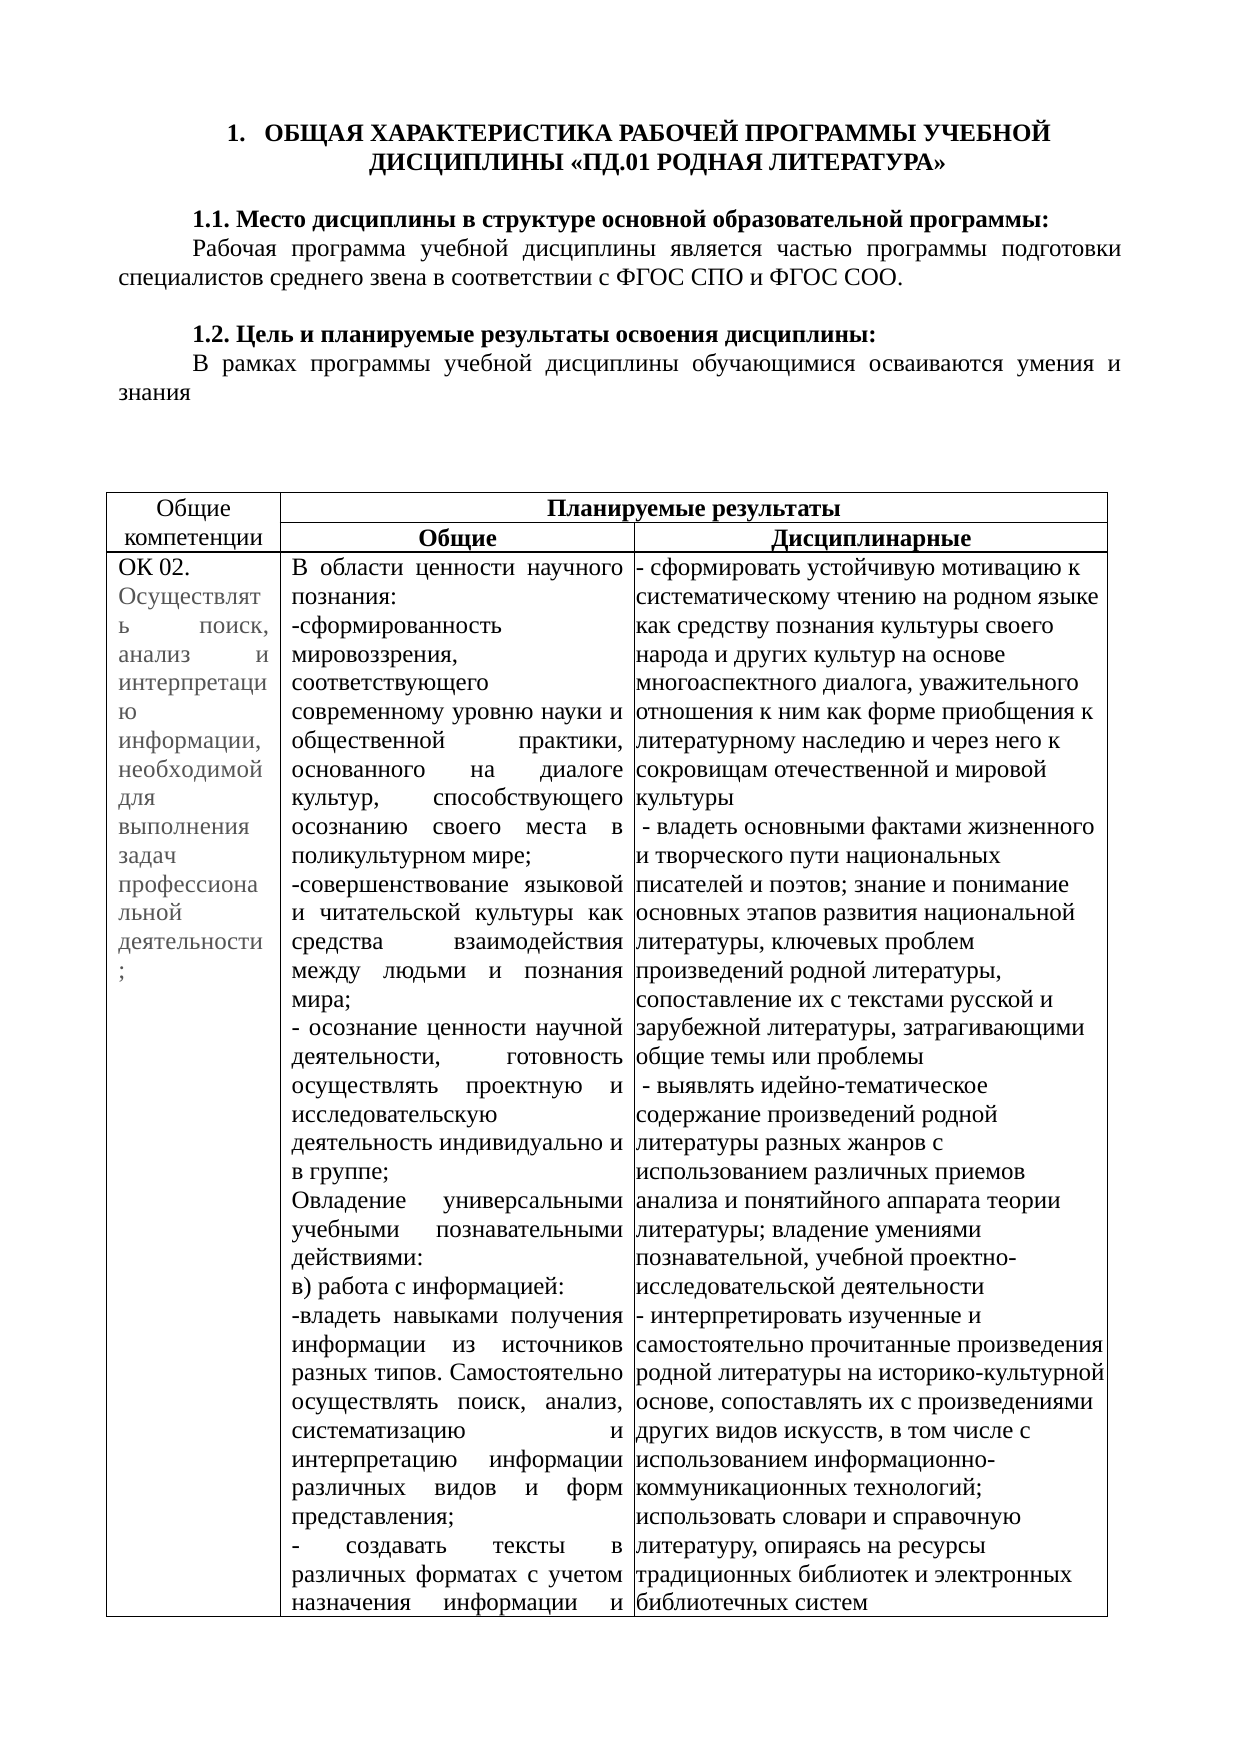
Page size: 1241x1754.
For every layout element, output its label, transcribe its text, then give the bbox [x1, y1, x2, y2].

text 1.1. Место дисциплины в структуре основной образовательной программы: [118, 204, 1122, 233]
table_header Общие компетенции [107, 493, 280, 551]
text В рамках программы учебной дисциплины обучающимися осваиваются умения и знания [118, 348, 1122, 406]
table_cell Общие [281, 523, 634, 551]
text Рабочая программа учебной дисциплины является частью программы подготовки специалистов среднего звена в соответствии с ФГОС СПО и ФГОС СОО. [118, 233, 1122, 291]
table_cell Дисциплинарные [635, 523, 1107, 551]
table_cell ОК 02. Осуществлять поиск, анализ и интерпретацию информации, необходимой для выполнения задач профессиональной деятельности; [107, 553, 280, 1616]
list ОБЩАЯ ХАРАКТЕРИСТИКА РАБОЧЕЙ ПРОГРАММЫ УЧЕБНОЙ ДИСЦИПЛИНЫ «ПД.01 РОДНАЯ ЛИТЕРАТУРА» [156, 118, 1122, 176]
text 1.2. Цель и планируемые результаты освоения дисциплины: [118, 319, 1122, 348]
table_cell - сформировать устойчивую мотивацию к систематическому чтению на родном языке как средству познания культуры своего народа и других культур на основе многоаспектного диалога, уважительного отношения к ним как форме приобщения к литературному наследию и через него к сокровищам отечественной и мировой культуры - владеть основными фактами жизненного и творческого пути национальных писателей и поэтов; знание и понимание основных этапов развития национальной литературы, ключевых проблем произведений родной литературы, сопоставление их с текстами русской и зарубежной литературы, затрагивающими общие темы или проблемы - выявлять идейно-тематическое содержание произведений родной литературы разных жанров с использованием различных приемов анализа и понятийного аппарата теории литературы; владение умениями познавательной, учебной проектно-исследовательской деятельности - интерпретировать изученные и самостоятельно прочитанные произведения родной литературы на историко-культурной основе, сопоставлять их с произведениями других видов искусств, в том числе с использованием информационно-коммуникационных технологий; использовать словари и справочную литературу, опираясь на ресурсы традиционных библиотек и электронных библиотечных систем [635, 553, 1107, 1616]
table_header Планируемые результаты [281, 493, 1107, 522]
table_cell В области ценности научного познания: -сформированность мировоззрения, соответствующего современному уровню науки и общественной практики, основанного на диалоге культур, способствующего осознанию своего места в поликультурном мире; -совершенствование языковой и читательской культуры как средства взаимодействия между людьми и познания мира; - осознание ценности научной деятельности, готовность осуществлять проектную и исследовательскую деятельность индивидуально и в группе; Овладение универсальными учебными познавательными действиями: в) работа с информацией: -владеть навыками получения информации из источников разных типов. Самостоятельно осуществлять поиск, анализ, систематизацию и интерпретацию информации различных видов и форм представления; - создавать тексты в различных форматах с учетом назначения информации и [281, 553, 634, 1616]
